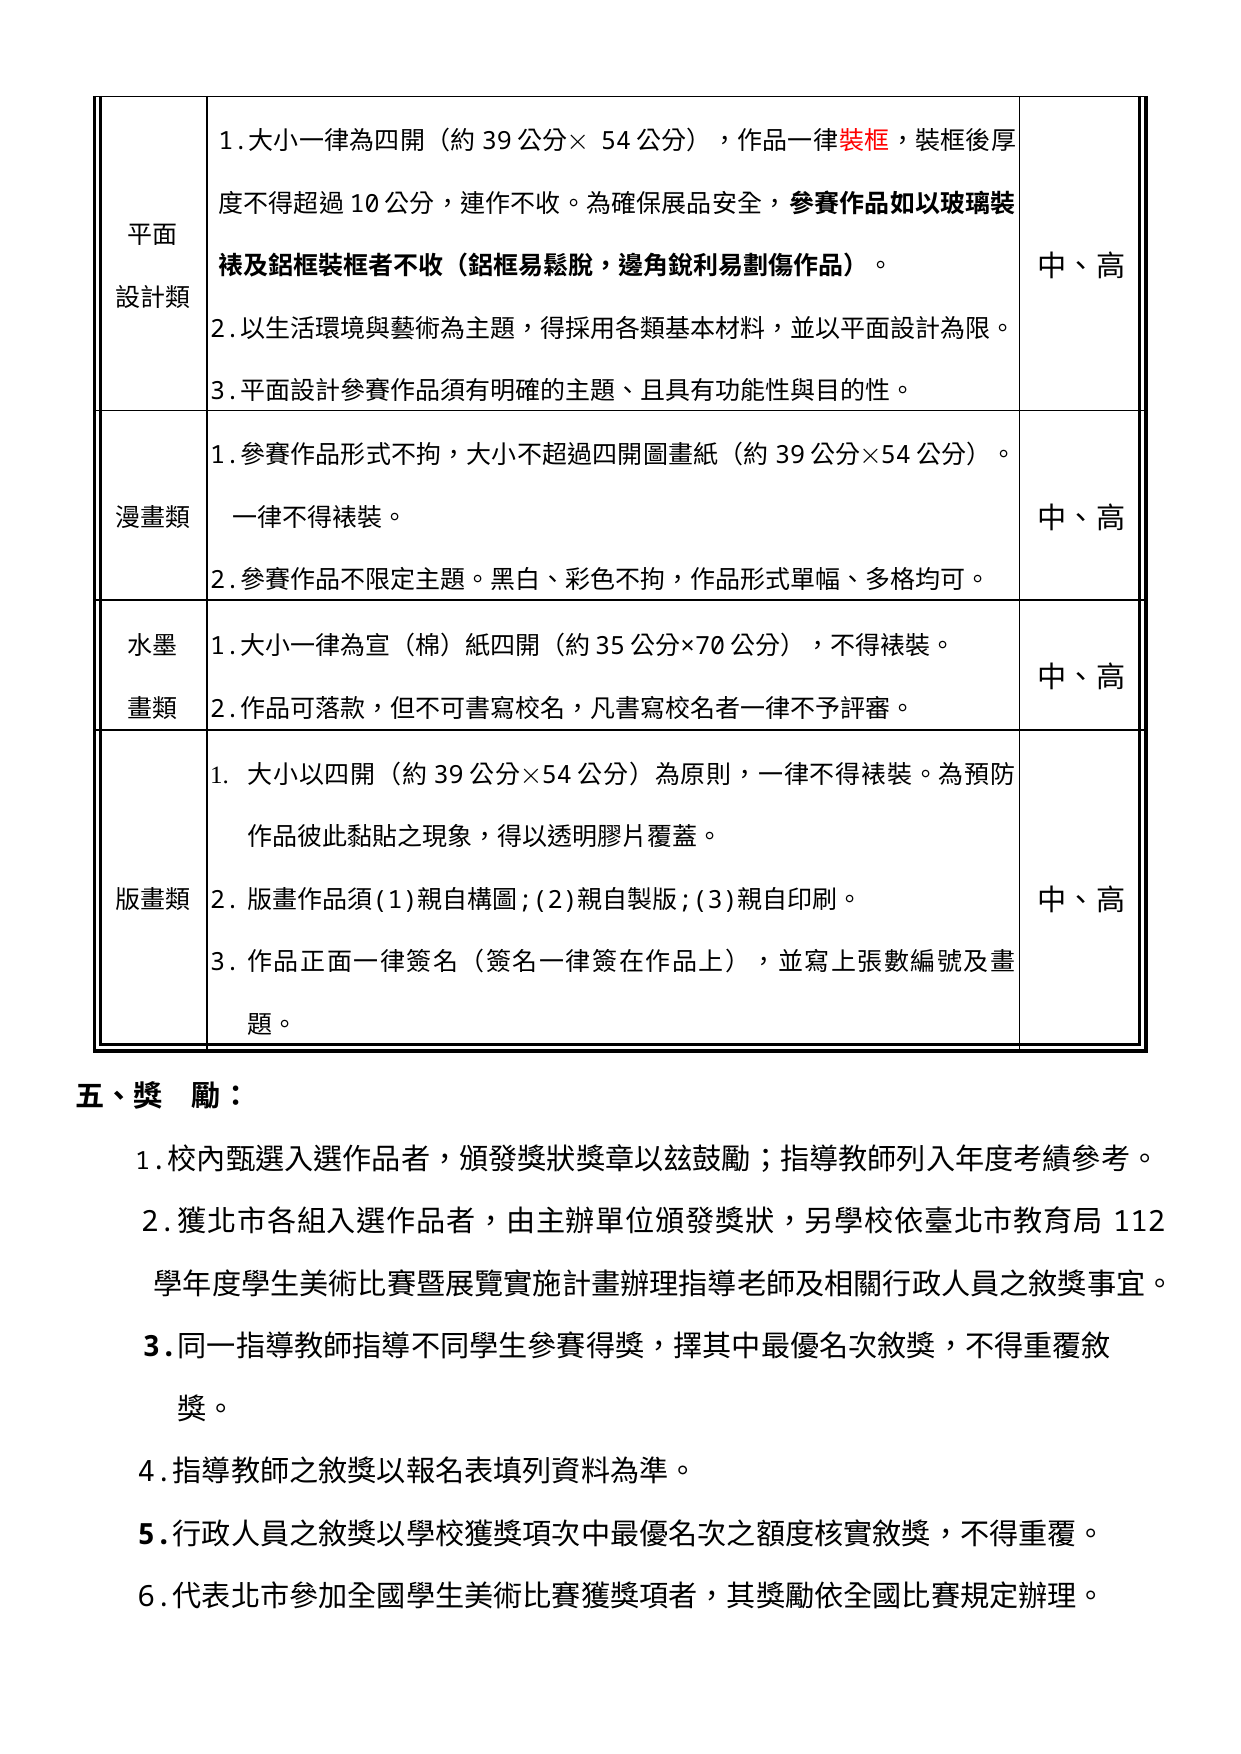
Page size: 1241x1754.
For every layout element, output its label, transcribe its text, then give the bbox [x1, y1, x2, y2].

table_cell 中、高 [1020, 411, 1138, 599]
table_cell 水墨 畫類 [102, 601, 206, 729]
text 2.獲北市各組入選作品者，由主辦單位頒發獎狀，另學校依臺北市教育局112學年度學生美術比賽暨展覽實施計畫辦理指導老師及相關行政人員之敘獎事宜。 [50, 1177, 1165, 1302]
table_cell 版畫類 [102, 731, 206, 1043]
table_cell 1.大小一律為四開（約39公分 54公分），作品一律裝框，裝框後厚度不得超過10公分，連作不收。為確保展品安全，參賽作品如以玻璃裝裱及鋁框裝框者不收（鋁框易鬆脫，邊角銳利易劃傷作品）。 2.以生活環境與藝術為主題，得採用各類基本材料，並以平面設計為限。 3.平面設計參賽作品須有明確的主題、且具有功能性與目的性。 [208, 97, 1019, 410]
text 五、獎 勵： [75, 1052, 1165, 1115]
table_cell 1.參賽作品形式不拘，大小不超過四開圖畫紙（約39公分54公分）。一律不得裱裝。 2.參賽作品不限定主題。黑白、彩色不拘，作品形式單幅、多格均可。 [208, 411, 1019, 599]
table_cell 大小以四開（約39公分54公分）為原則，一律不得裱裝。為預防作品彼此黏貼之現象，得以透明膠片覆蓋。 版畫作品須(1)親自構圖;(2)親自製版;(3)親自印刷。 作品正面一律簽名（簽名一律簽在作品上），並寫上張數編號及畫題。 [208, 731, 1019, 1043]
table_cell 中、高 [1020, 731, 1138, 1043]
text 1.校內甄選入選作品者，頒發獎狀獎章以玆鼓勵；指導教師列入年度考績參考。 [75, 1115, 1165, 1177]
table_cell 1.大小一律為宣（棉）紙四開（約35公分×70公分），不得裱裝。 2.作品可落款，但不可書寫校名，凡書寫校名者一律不予評審。 [208, 601, 1019, 729]
table_cell 中、高 [1020, 601, 1138, 729]
text 6.代表北市參加全國學生美術比賽獲獎項者，其獎勵依全國比賽規定辦理。 [50, 1552, 1165, 1615]
text 獎。 [37, 1365, 1165, 1427]
table_cell 中、高 [1020, 97, 1138, 410]
table_cell 漫畫類 [102, 411, 206, 599]
text 5.行政人員之敘獎以學校獲獎項次中最優名次之額度核實敘獎，不得重覆。 [50, 1490, 1165, 1552]
table_cell 平面 設計類 [102, 97, 206, 410]
text 4.指導教師之敘獎以報名表填列資料為準。 [50, 1427, 1165, 1490]
text 3.同一指導教師指導不同學生參賽得獎，擇其中最優名次敘獎，不得重覆敘 [37, 1302, 1165, 1365]
